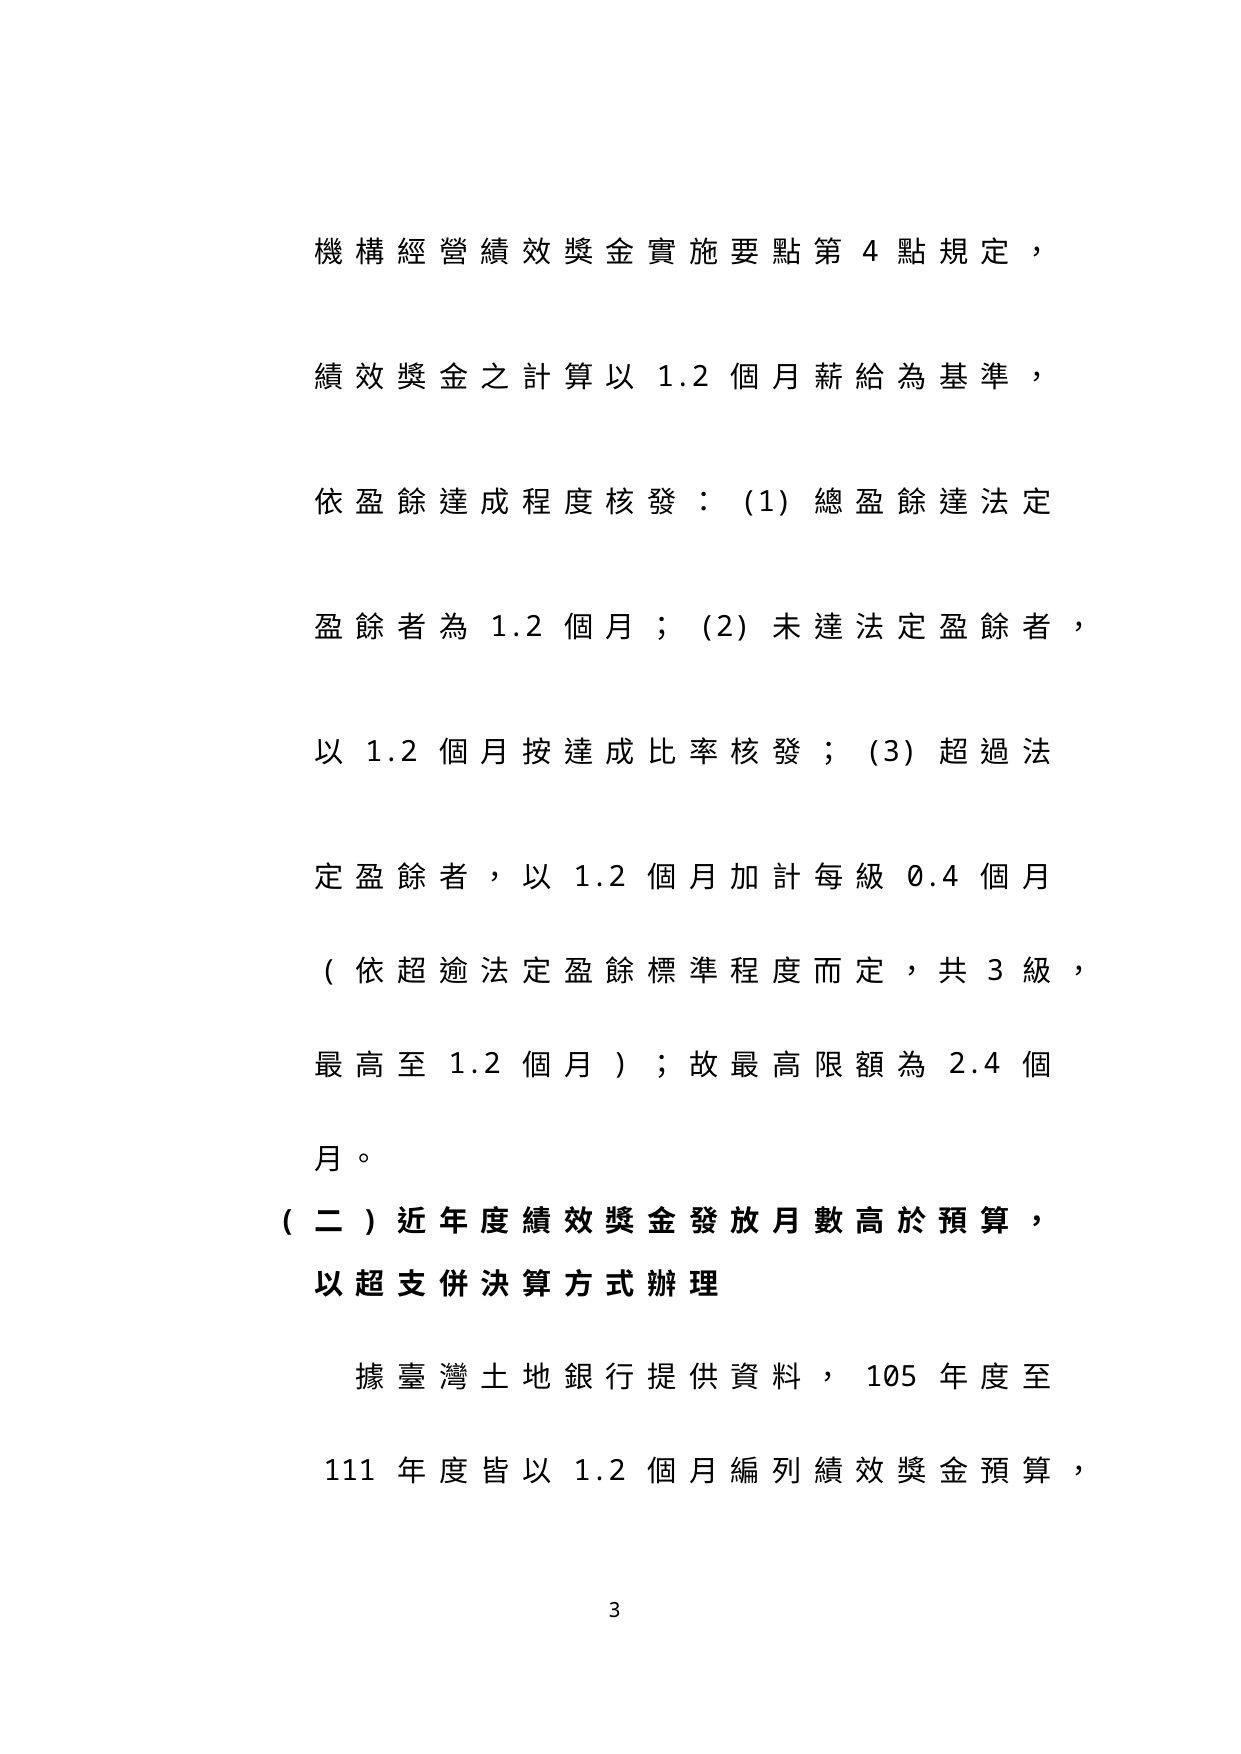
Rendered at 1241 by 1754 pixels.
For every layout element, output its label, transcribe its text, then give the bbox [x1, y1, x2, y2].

text 依公營事業機構員工待遇授權訂定基本原則第6點第2項規定，公營事業機構之經營績效獎金內涵包括「考核獎金」及「績效獎金」；「考核獎金」依每年工作考成(核)結果發給，「績效獎金」則須有盈餘，始得發給。次據財政部所屬事業機構經營績效獎金實施要點第4點規定，績效獎金之計算以1.2個月薪給為基準，依盈餘達成程度核發：(1)總盈餘達法定盈餘者為1.2個月；(2)未達法定盈餘者，以1.2個月按達成比率核發；(3)超過法定盈餘者，以1.2個月加計每級0.4個月(依超逾法定盈餘標準程度而定，共3級，最高至1.2個月)；故最高限額為2.4個月。 [271, 177, 1058, 1177]
text (二)近年度績效獎金發放月數高於預算，以超支併決算方式辦理 [242, 1177, 1058, 1302]
text 據臺灣土地銀行提供資料，105年度至111年度皆以1.2個月編列績效獎金預算，惟105年度至109年度實際卻均以2.4個月發放(詳表1)，發放月數均高於預算，屢以超支併決算方式辦理，與實際情況存有差異，允宜依實際情形編列，俾利審議並落實管控功能。 [271, 1302, 1058, 1490]
